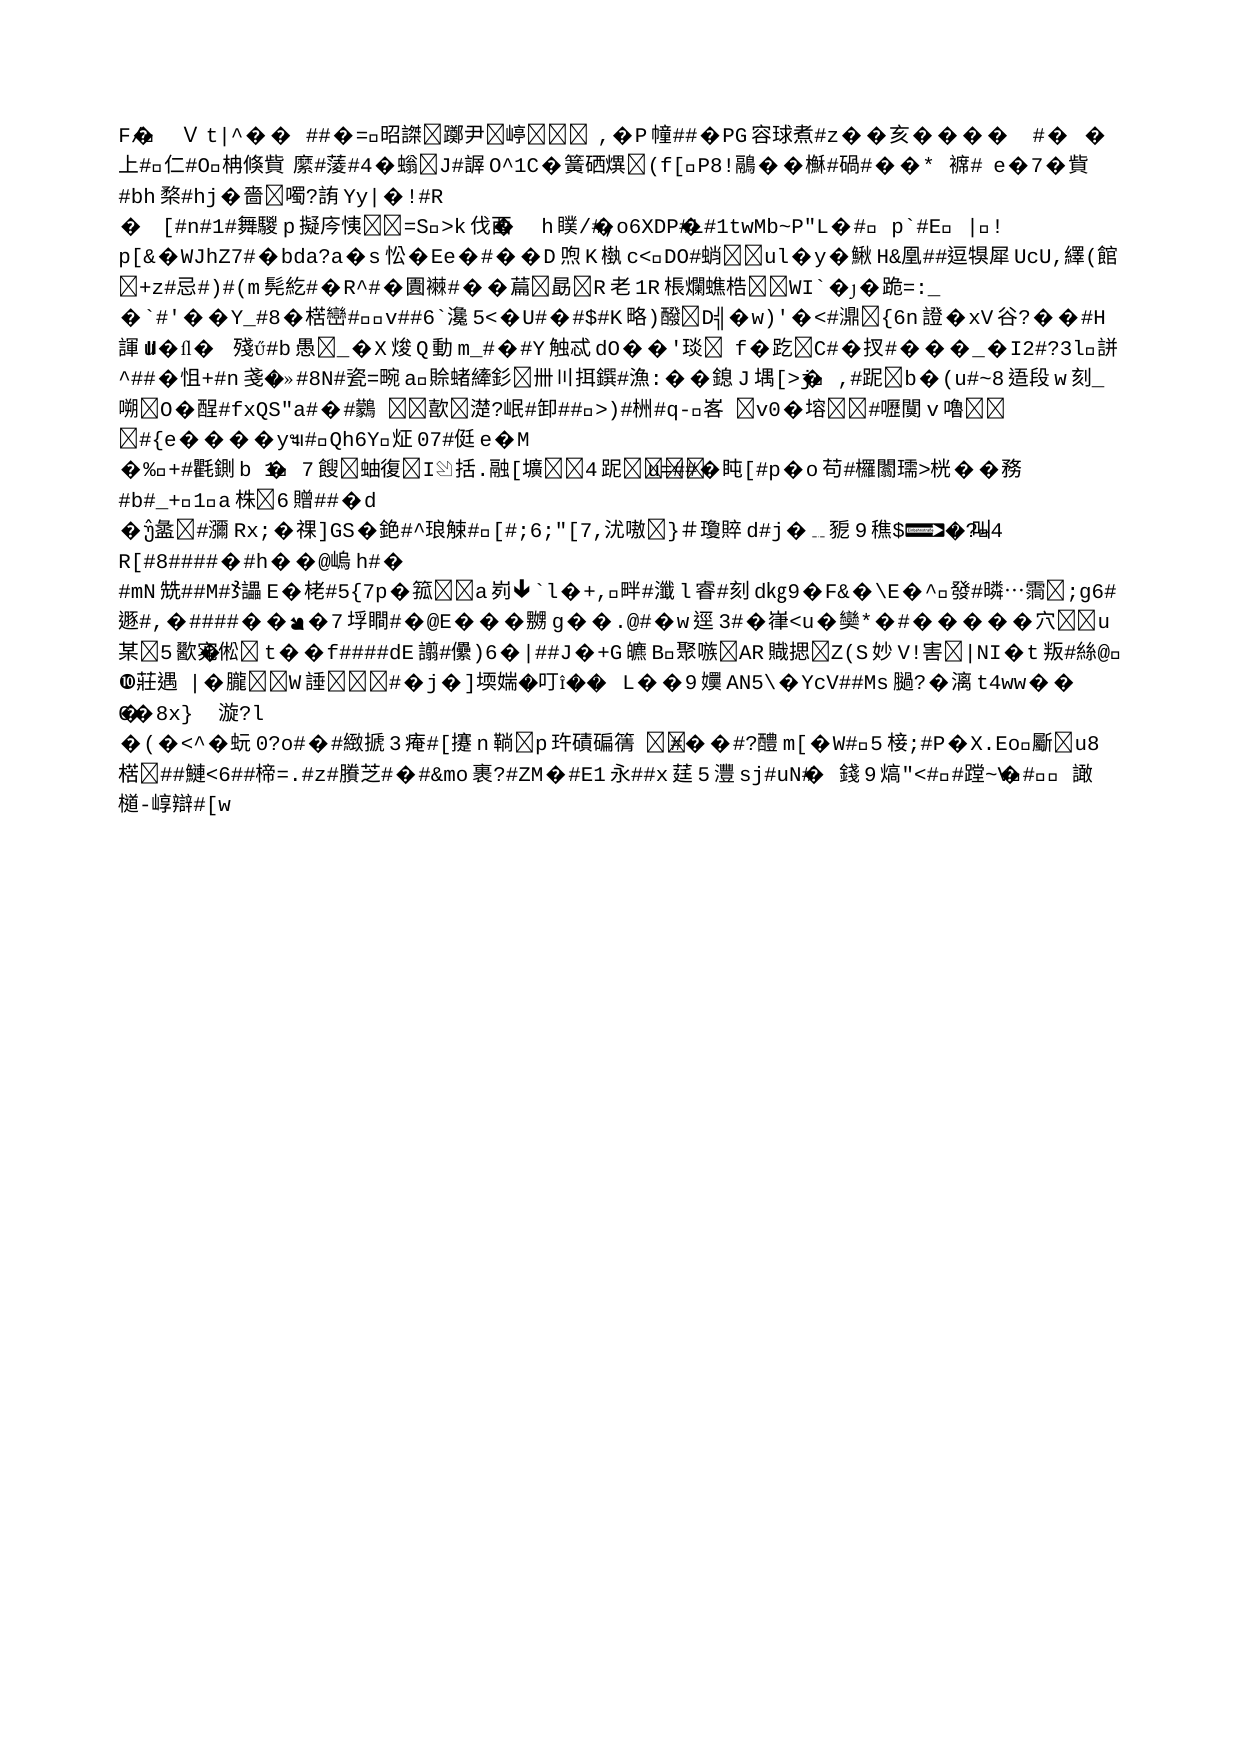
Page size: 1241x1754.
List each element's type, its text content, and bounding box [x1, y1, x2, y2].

text F�/Ｖt|^�� ##�=昭謋�躑尹�嵉,�P幢##�PG容球煮#z��亥���� #� �上#仁#O柟倏貲 縻#蔆#4�螉�J#謘O^1C�簧硒熼�(f[P8!鷊��櫯#碢#��* 褯# e�7�貲#bh楘#hj�嗇�噣?詴Yy|�!#R � [#n#1#舞騣p擬庈恞=S>k伐�西h瞨/#,o6XDP#L#1twMb~P"L�#�p`#E�|!p[&�WJhZ7#�bda?a�s忪�Ee�#��D喣K槸c<DO#蛸��ul�y�鰍H&凰##逗犑犀UcU,繹(館�+z#忌#)#(m髡紇#�R^#�圚襋#��萹勗R老1R棖爛蟭梏��WI`��跪=:_ �`#'��Y_#8�楛巒#v##6`瀺5<�U#�#$#Κ略)醱�D╣�w)'�<#濎{6n證�xV谷?��#H諢u��殘#b愚�_�X焌Q動m_#�#Y触忒dO��'琰 f�趷�C#�扠#���_�I2#?3l誁^##�怚+#n戔�#8N#瓷=畹a賒蝫縴釤�卌〣挕鐉#漁:��鎴J堣[>j�,#跜�b�(u#~8逜段w刻_嗍O�酲#fxQS"a#�#鸏 ��歖�濋?岷#卸##>)#栦#q-峉 v0�塎��#嚦闃v嚕���#{e����y#Qh6Y炡07#侹e�M �%+#氍鍘b 1�7餿�蚰復�I括.融[壙4跜�u=##�盹[#p�o苟#欏闟瓀>桄��務#b#_+1a株�6贈##�d �盝�#瀰Rx;�祼]GS�銫#^琅觫#[#;6;"[7,沋嗷�}＃瓊賥d#j�﹎豟9穛$�?4叫R[#8####�#h��@嵨h#� #mN兟##M#讄E�栳#5{7p�箛��a峛`l�+,畔#瀸l睿#刻d㎏9�F&�\E�^發#暽…霘�;g6#遯#,�####���7垺瞷#�@E���嬲g��.@#�w逕3#�嵂<u�奱*�#�����穴u某�5歠宨倯�t��f####dE譾#儽)6�|##J�+G皫B聚嗾�AR賳揌Z(S妙V!害�|NI�t叛#絲@莊遇 |�朧��W諈���#�j�]堧媏�叮��L��9嬽AN5\�YcV##Ms膼?�漓t4ww�� G��8x}漩?l �(�<^�蚖0?o#�#緻搋3痷#[攓n鞝�p玝磧碥篟 �#��#?醴m[�W#5椄;#P�X.Eo斸�u8楛�##鰱<6##楴=.#z#賸芝#�#&mo裹?#ZM�#E1永##x莛5灃sj#uN�#錢9熇"<##蹚~V#�譀檤-崞辯#[w [118, 118, 1122, 818]
